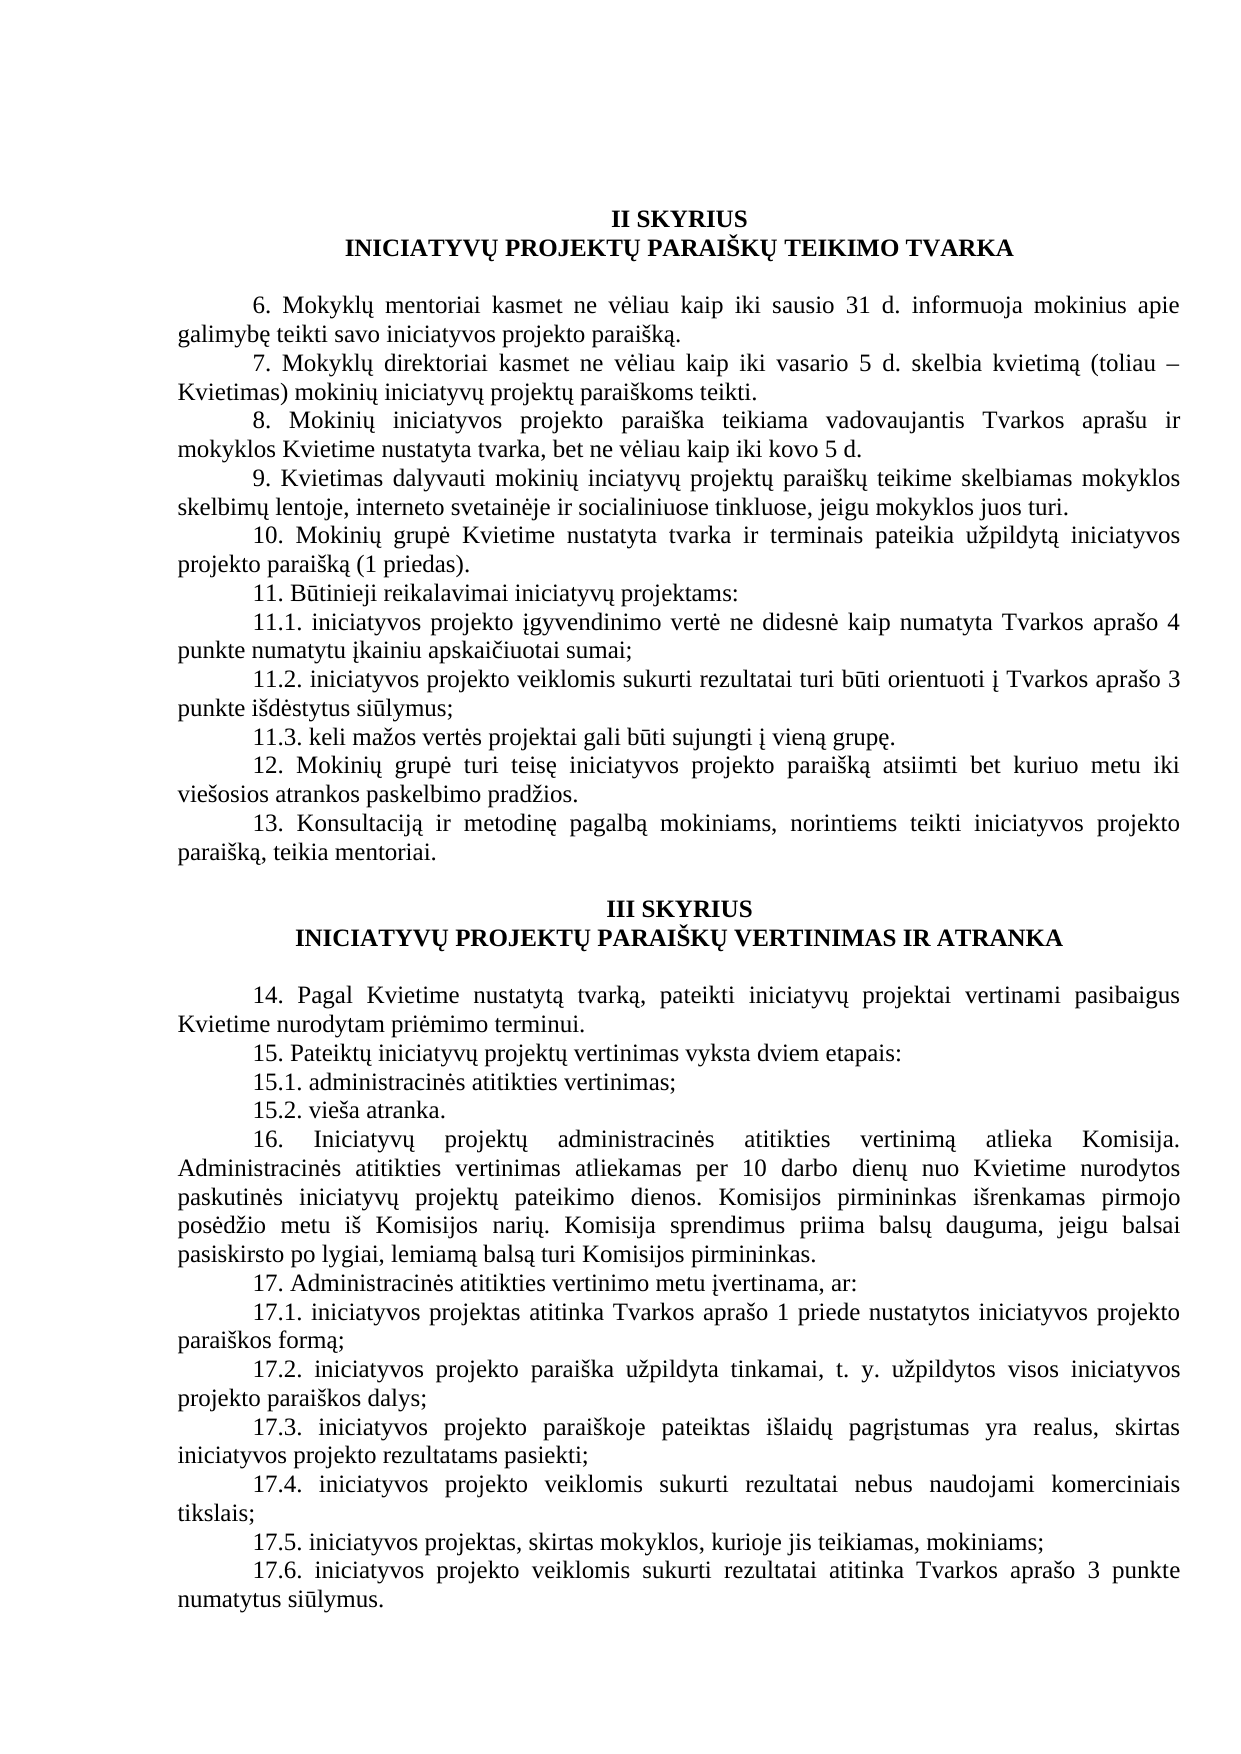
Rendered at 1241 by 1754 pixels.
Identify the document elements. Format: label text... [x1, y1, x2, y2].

text 17. Administracinės atitikties vertinimo metu įvertinama, ar: [177, 1268, 1181, 1297]
text INICIATYVŲ PROJEKTŲ PARAIŠKŲ VERTINIMAS IR ATRANKA [177, 923, 1181, 952]
text 9. Kvietimas dalyvauti mokinių inciatyvų projektų paraiškų teikime skelbiamas mokyklos skelbimų lentoje, interneto svetainėje ir socialiniuose tinkluose, jeigu mokyklos juos turi. [177, 463, 1181, 521]
text 17.5. iniciatyvos projektas, skirtas mokyklos, kurioje jis teikiamas, mokiniams; [177, 1527, 1181, 1556]
text 17.4. iniciatyvos projekto veiklomis sukurti rezultatai nebus naudojami komerciniais tikslais; [177, 1469, 1181, 1527]
text 6. Mokyklų mentoriai kasmet ne vėliau kaip iki sausio 31 d. informuoja mokinius apie galimybę teikti savo iniciatyvos projekto paraišką. [177, 291, 1181, 348]
text 10. Mokinių grupė Kvietime nustatyta tvarka ir terminais pateikia užpildytą iniciatyvos projekto paraišką (1 priedas). [177, 521, 1181, 578]
text 17.6. iniciatyvos projekto veiklomis sukurti rezultatai atitinka Tvarkos aprašo 3 punkte numatytus siūlymus. [177, 1556, 1181, 1613]
text 15.2. vieša atranka. [177, 1096, 1181, 1124]
text 8. Mokinių iniciatyvos projekto paraiška teikiama vadovaujantis Tvarkos aprašu ir mokyklos Kvietime nustatyta tvarka, bet ne vėliau kaip iki kovo 5 d. [177, 406, 1181, 463]
text 11.1. iniciatyvos projekto įgyvendinimo vertė ne didesnė kaip numatyta Tvarkos aprašo 4 punkte numatytu įkainiu apskaičiuotai sumai; [177, 607, 1181, 664]
text 11.3. keli mažos vertės projektai gali būti sujungti į vieną grupę. [177, 722, 1181, 751]
text 17.3. iniciatyvos projekto paraiškoje pateiktas išlaidų pagrįstumas yra realus, skirtas iniciatyvos projekto rezultatams pasiekti; [177, 1412, 1181, 1469]
text 17.2. iniciatyvos projekto paraiška užpildyta tinkamai, t. y. užpildytos visos iniciatyvos projekto paraiškos dalys; [177, 1354, 1181, 1412]
text 15. Pateiktų iniciatyvų projektų vertinimas vyksta dviem etapais: [177, 1038, 1181, 1067]
text 14. Pagal Kvietime nustatytą tvarką, pateikti iniciatyvų projektai vertinami pasibaigus Kvietime nurodytam priėmimo terminui. [177, 981, 1181, 1038]
text 15.1. administracinės atitikties vertinimas; [177, 1067, 1181, 1096]
text 11. Būtinieji reikalavimai iniciatyvų projektams: [177, 578, 1181, 607]
text 16. Iniciatyvų projektų administracinės atitikties vertinimą atlieka Komisija. Administracinės atitikties vertinimas atliekamas per 10 darbo dienų nuo Kvietime nurodytos paskutinės iniciatyvų projektų pateikimo dienos. Komisijos pirmininkas išrenkamas pirmojo posėdžio metu iš Komisijos narių. Komisija sprendimus priima balsų dauguma, jeigu balsai pasiskirsto po lygiai, lemiamą balsą turi Komisijos pirmininkas. [177, 1124, 1181, 1268]
text 11.2. iniciatyvos projekto veiklomis sukurti rezultatai turi būti orientuoti į Tvarkos aprašo 3 punkte išdėstytus siūlymus; [177, 664, 1181, 722]
text II SKYRIUS [177, 204, 1181, 233]
text 12. Mokinių grupė turi teisę iniciatyvos projekto paraišką atsiimti bet kuriuo metu iki viešosios atrankos paskelbimo pradžios. [177, 751, 1181, 808]
text III SKYRIUS [177, 894, 1181, 923]
text INICIATYVŲ PROJEKTŲ PARAIŠKŲ TEIKIMO TVARKA [177, 233, 1181, 262]
text 17.1. iniciatyvos projektas atitinka Tvarkos aprašo 1 priede nustatytos iniciatyvos projekto paraiškos formą; [177, 1297, 1181, 1354]
text 13. Konsultaciją ir metodinę pagalbą mokiniams, norintiems teikti iniciatyvos projekto paraišką, teikia mentoriai. [177, 808, 1181, 866]
text 7. Mokyklų direktoriai kasmet ne vėliau kaip iki vasario 5 d. skelbia kvietimą (toliau – Kvietimas) mokinių iniciatyvų projektų paraiškoms teikti. [177, 348, 1181, 406]
